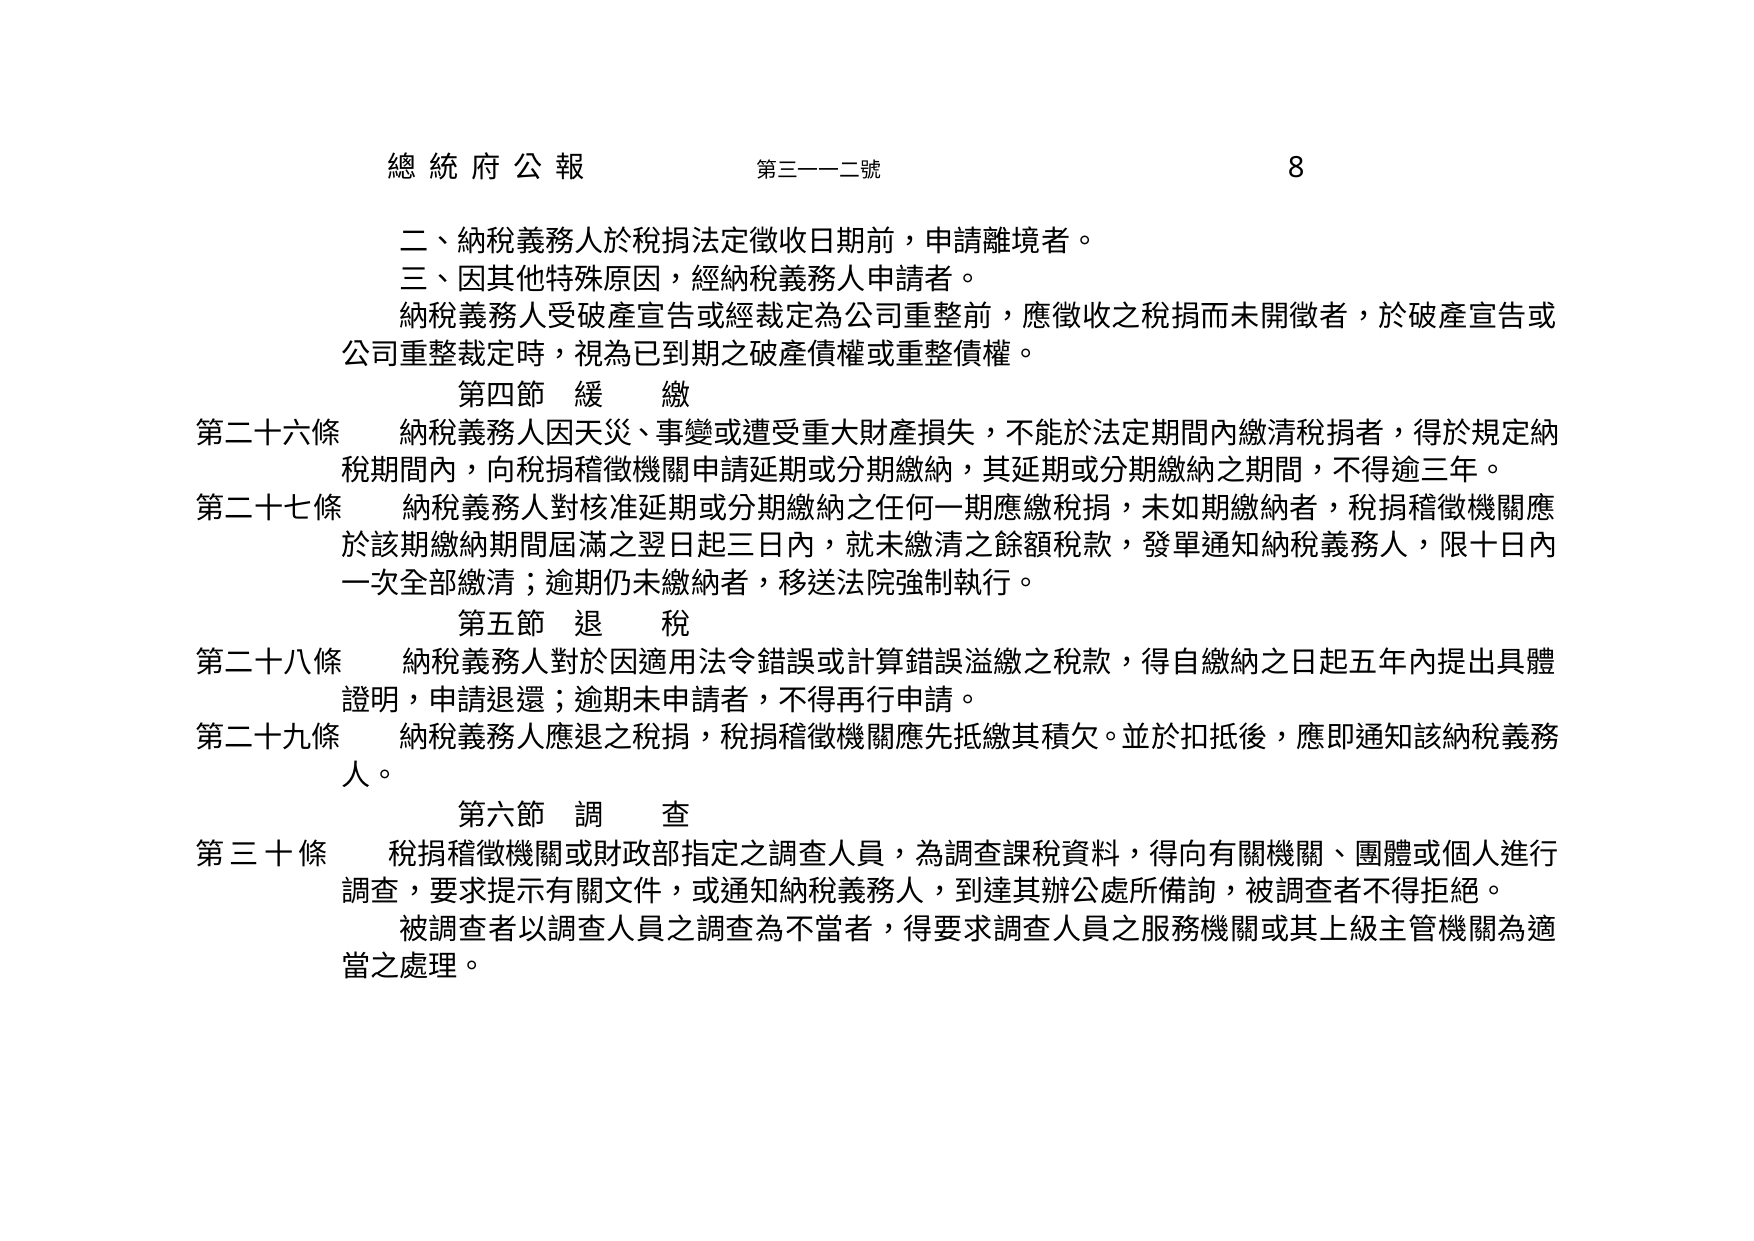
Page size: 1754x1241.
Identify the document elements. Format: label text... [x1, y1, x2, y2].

text 第二十八條 納稅義務人對於因適用法令錯誤或計算錯誤溢繳之稅款，得自繳納之日起五年內提出具體證明，申請退還；逾期未申請者，不得再行申請。 [195, 642, 1559, 717]
text 第四節 緩 繳 [457, 372, 1559, 413]
text 二、納稅義務人於稅捐法定徵收日期前，申請離境者。 [399, 222, 1559, 259]
text 第三十條 稅捐稽徵機關或財政部指定之調查人員，為調查課稅資料，得向有關機關、團體或個人進行調查，要求提示有關文件，或通知納稅義務人，到達其辦公處所備詢，被調查者不得拒絕。 [195, 834, 1559, 909]
text 三、因其他特殊原因，經納稅義務人申請者。 [399, 259, 1559, 297]
text 第六節 調 查 [457, 792, 1559, 834]
text 第二十六條 納稅義務人因天災、事變或遭受重大財產損失，不能於法定期間內繳清稅捐者，得於規定納稅期間內，向稅捐稽徵機關申請延期或分期繳納，其延期或分期繳納之期間，不得逾三年。 [195, 413, 1559, 488]
text 第二十七條 納稅義務人對核准延期或分期繳納之任何一期應繳稅捐，未如期繳納者，稅捐稽徵機關應於該期繳納期間屆滿之翌日起三日內，就未繳清之餘額稅款，發單通知納稅義務人，限十日內一次全部繳清；逾期仍未繳納者，移送法院強制執行。 [195, 488, 1559, 601]
text 納稅義務人受破產宣告或經裁定為公司重整前，應徵收之稅捐而未開徵者，於破產宣告或公司重整裁定時，視為已到期之破產債權或重整債權。 [341, 297, 1559, 372]
text 被調查者以調查人員之調查為不當者，得要求調查人員之服務機關或其上級主管機關為適當之處理。 [341, 909, 1559, 984]
text 第二十九條 納稅義務人應退之稅捐，稅捐稽徵機關應先抵繳其積欠。並於扣抵後，應即通知該納稅義務人。 [195, 717, 1559, 792]
text 第五節 退 稅 [457, 601, 1559, 642]
